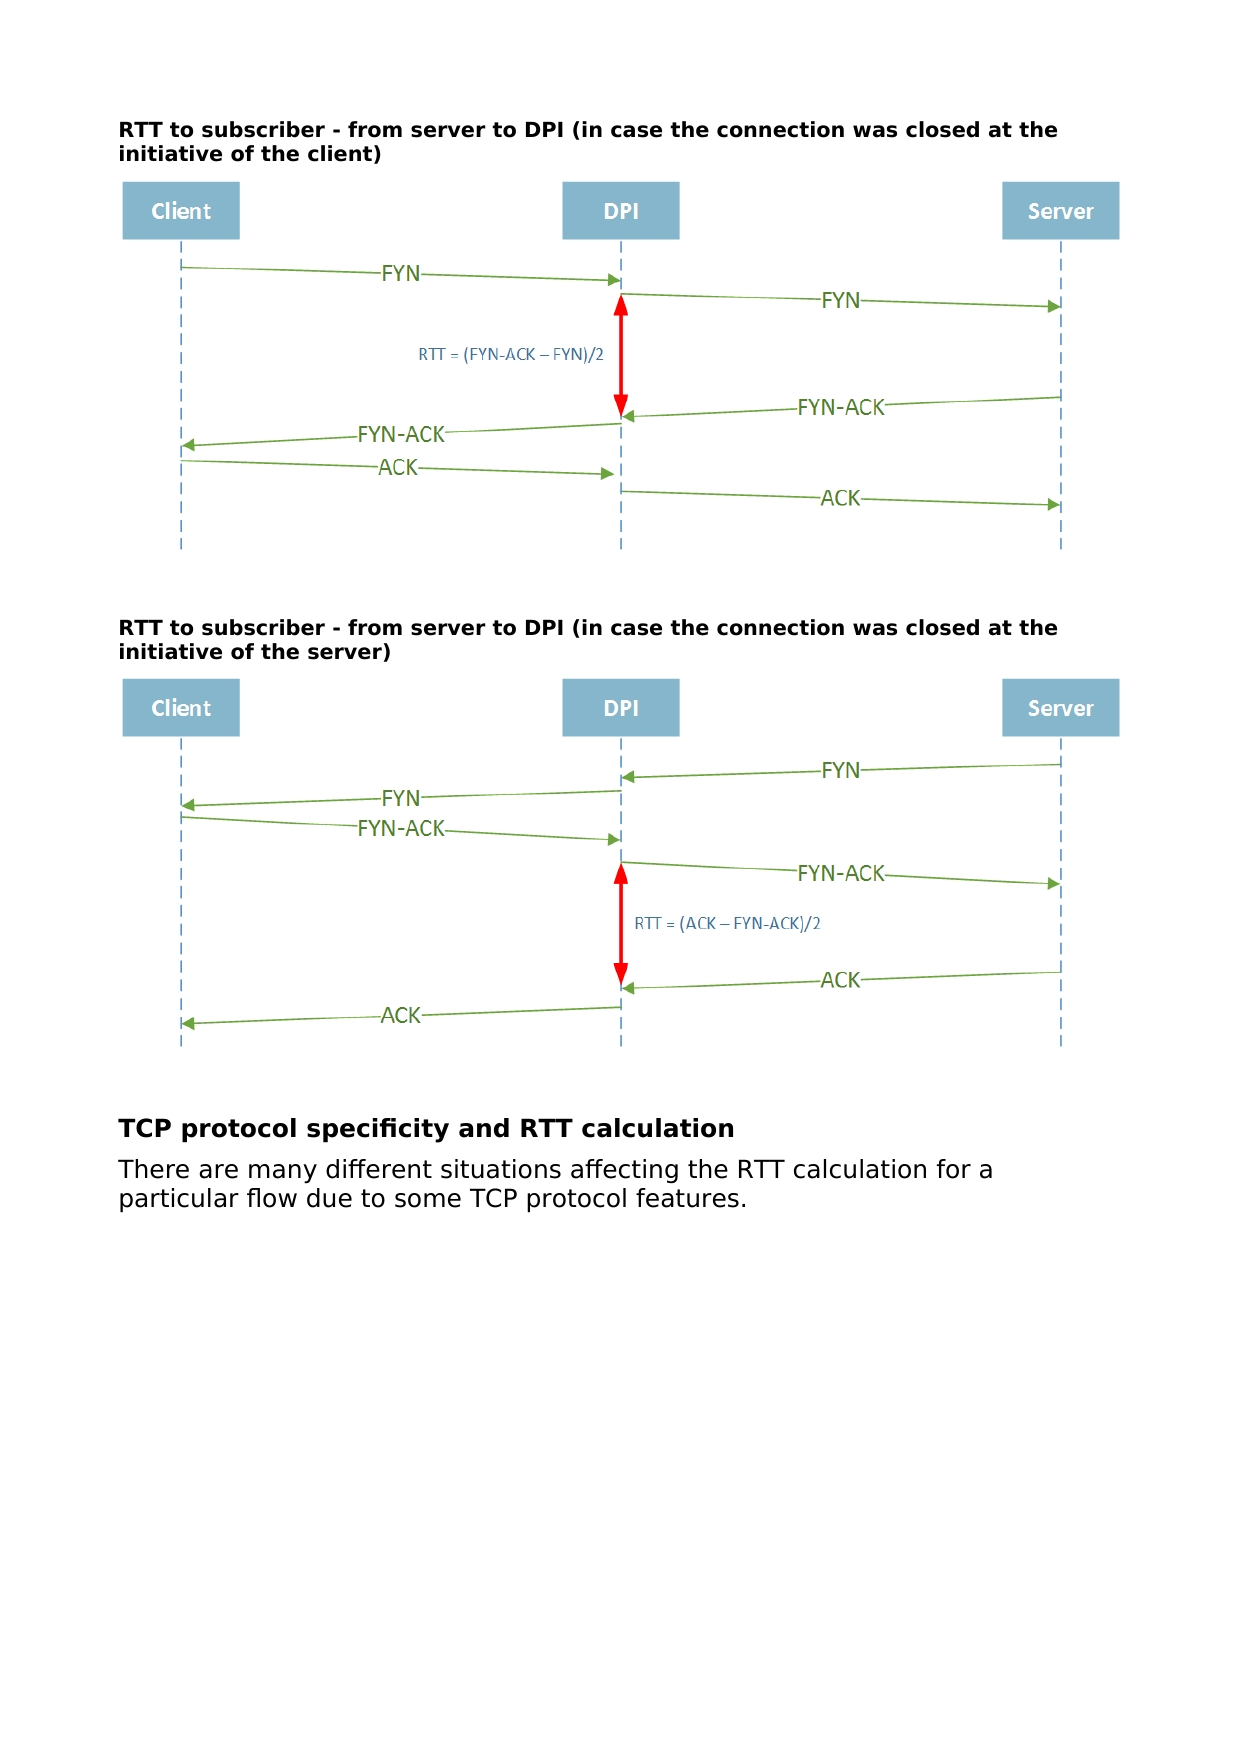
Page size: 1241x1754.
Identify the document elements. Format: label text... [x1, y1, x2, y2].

subtitle RTT to subscriber - from server to DPI (in case the connection was closed at the initiative of the server) [118, 616, 1122, 664]
subtitle RTT to subscriber - from server to DPI (in case the connection was closed at the initiative of the client) [118, 118, 1122, 167]
picture [118, 677, 1123, 1047]
picture [118, 179, 1123, 550]
subtitle TCP protocol specificity and RTT calculation [118, 1114, 1122, 1143]
text There are many different situations affecting the RTT calculation for a particular flow due to some TCP protocol features. [118, 1155, 1122, 1214]
